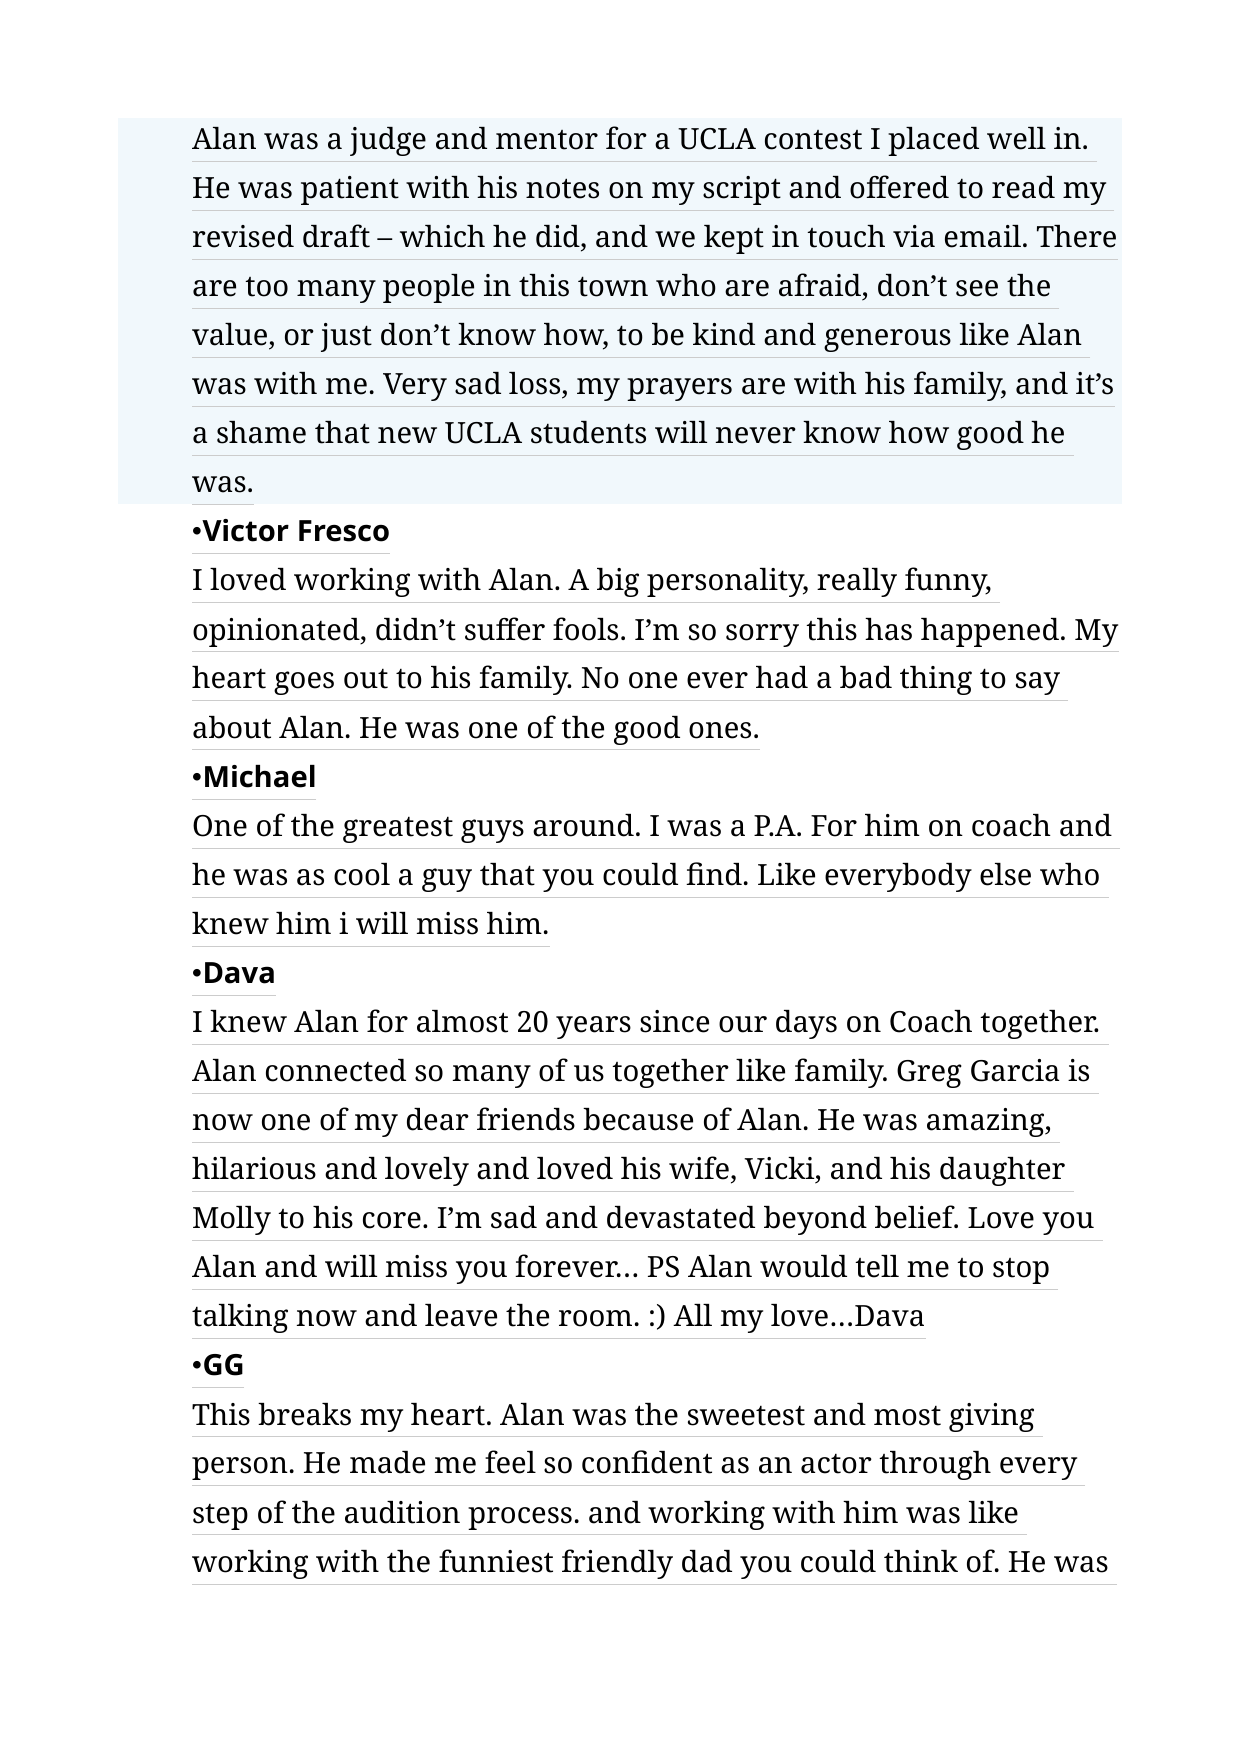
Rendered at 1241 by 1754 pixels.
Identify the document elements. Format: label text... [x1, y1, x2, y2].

list Alan was a judge and mentor for a UCLA contest I placed well in. He was patient with his notes on my script and offered to read my revised draft – which he did, and we kept in touch via email. There are too many people in this town who are afraid, don’t see the value, or just don’t know how, to be kind and generous like Alan was with me. Very sad loss, my prayers are with his family, and it’s a shame that new UCLA students will never know how good he was. [162, 118, 1122, 504]
list Dava [118, 952, 1122, 995]
list Victor Fresco [118, 511, 1122, 553]
list This breaks my heart. Alan was the sweetest and most giving person. He made me feel so confident as an actor through every step of the audition process. and working with him was like working with the funniest friendly dad you could think of. He was [118, 1394, 1122, 1584]
list I knew Alan for almost 20 years since our days on Coach together. Alan connected so many of us together like family. Greg Garcia is now one of my dear friends because of Alan. He was amazing, hilarious and lovely and loved his wife, Vicki, and his daughter Molly to his core. I’m sad and devastated beyond belief. Love you Alan and will miss you forever… PS Alan would tell me to stop talking now and leave the room. :) All my love…Dava [118, 1001, 1122, 1338]
list One of the greatest guys around. I was a P.A. For him on coach and he was as cool a guy that you could find. Like everybody else who knew him i will miss him. [118, 805, 1122, 946]
list I loved working with Alan. A big personality, really funny, opinionated, didn’t suffer fools. I’m so sorry this has happened. My heart goes out to his family. No one ever had a bad thing to say about Alan. He was one of the good ones. [118, 560, 1122, 749]
list GG [118, 1345, 1122, 1387]
list Michael [118, 756, 1122, 799]
